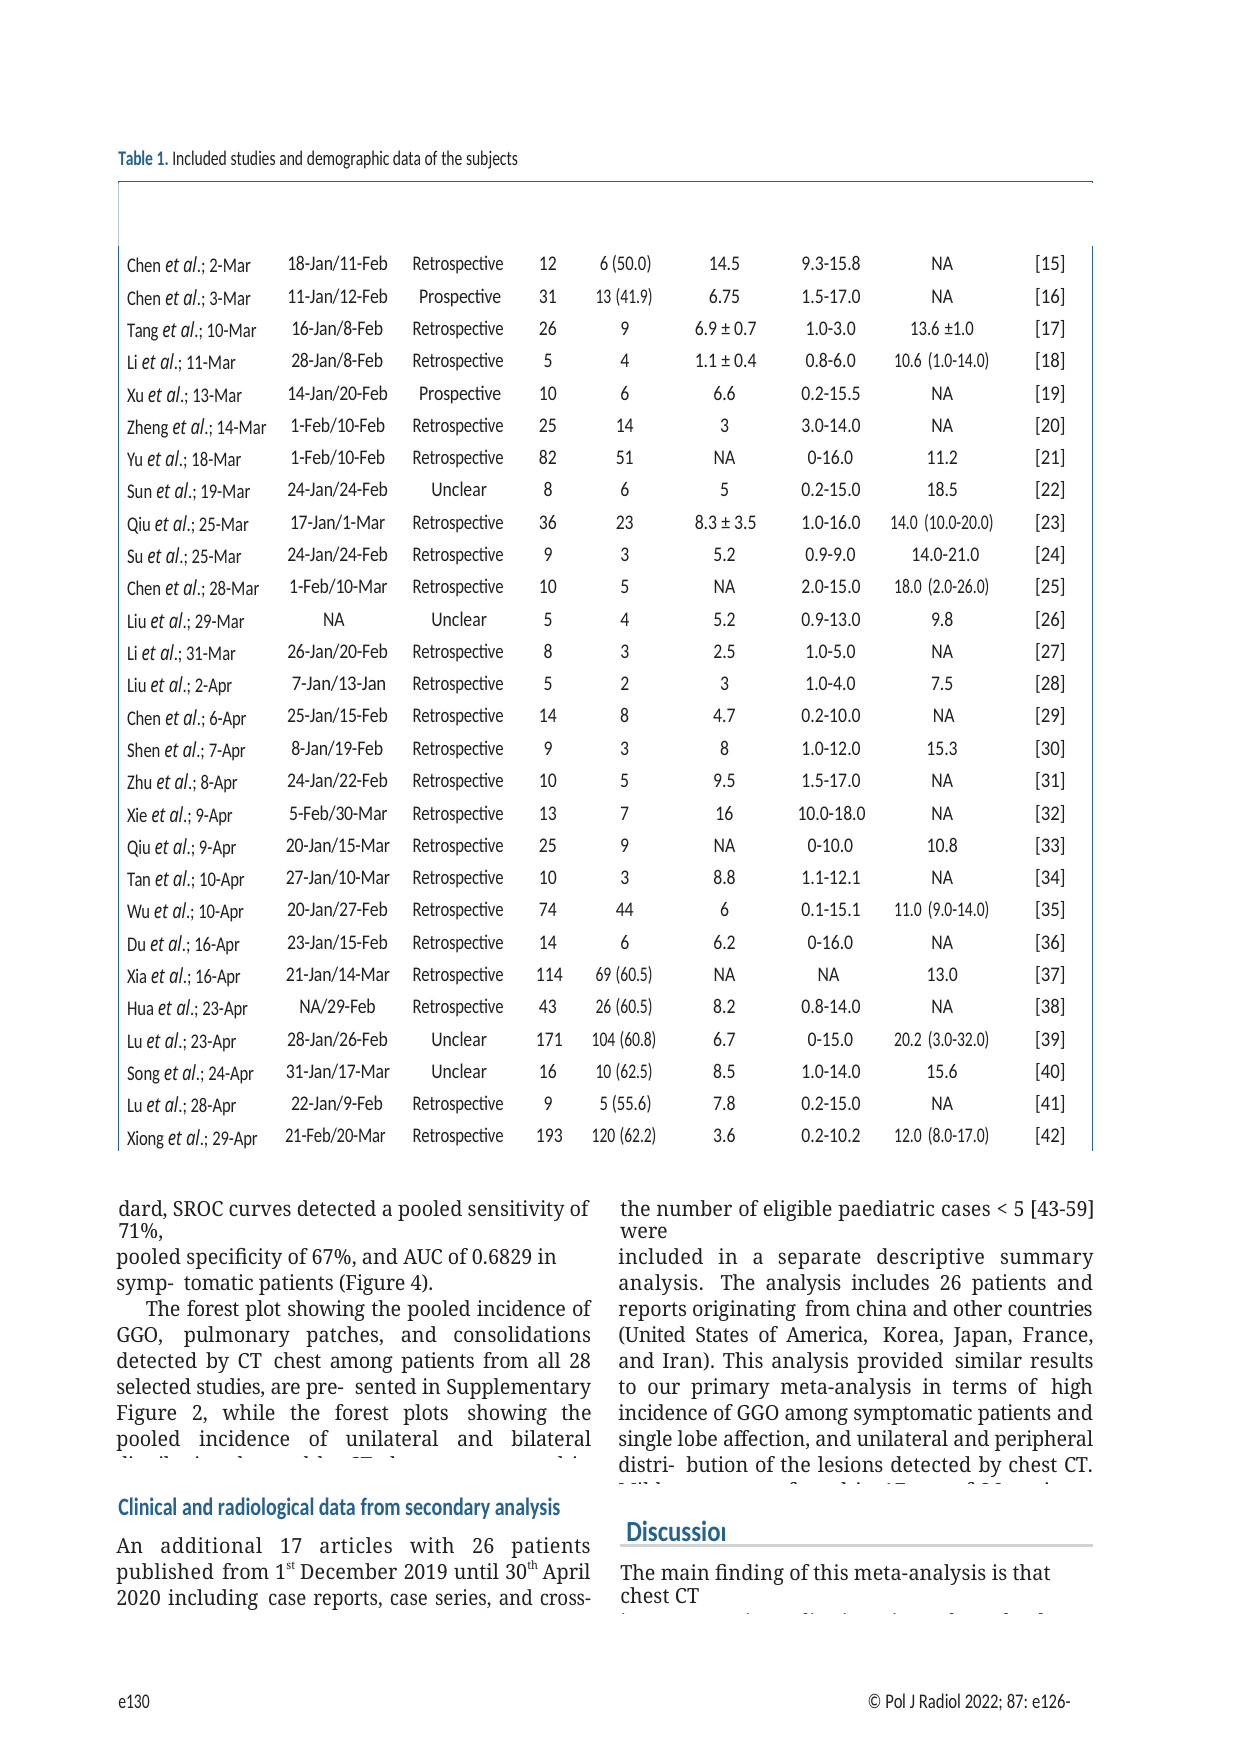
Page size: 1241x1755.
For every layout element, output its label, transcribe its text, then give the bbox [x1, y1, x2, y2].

text NA [924, 767, 960, 793]
text 11-Jan/12-Feb [287, 283, 397, 308]
text © Pol J Radiol 2022; 87: e126-e140 [867, 1689, 1094, 1714]
text 31-Jan/17-Mar [286, 1058, 397, 1083]
text Tang et al.; 10-Mar [127, 315, 270, 343]
text Chen et al.; 28-Mar [127, 573, 270, 602]
text 6.9 ± 0.7 [694, 315, 781, 341]
text 23 [613, 509, 636, 534]
text 171 [536, 1026, 582, 1051]
text 9 [536, 1090, 559, 1116]
text 6 [613, 477, 636, 502]
text 25 [537, 412, 559, 437]
text Retrospective [412, 1123, 514, 1148]
text 3.0-14.0 [801, 412, 876, 437]
text Wu et al.; 10-Apr [127, 897, 270, 925]
text Qiu et al.; 9-Apr [127, 832, 270, 860]
text 3 [613, 864, 636, 890]
text 82 [537, 444, 559, 470]
text 0.2-15.0 [801, 1090, 876, 1116]
text [39] [1033, 1026, 1068, 1051]
text 5 [613, 573, 636, 599]
text Lu et al.; 28-Apr [127, 1090, 270, 1118]
text 26 (60.5) [595, 993, 667, 1019]
text 1-Feb/10-Mar [289, 573, 397, 599]
text NA [781, 961, 876, 987]
text Du et al.; 16-Apr [127, 929, 270, 957]
text 51 [613, 444, 636, 470]
text 15.3 [924, 735, 960, 760]
text 0.2-10.2 [801, 1123, 876, 1148]
text 7.8 [706, 1090, 742, 1116]
text 69 (60.5) [595, 961, 667, 987]
text 114 [536, 961, 582, 987]
text 8 [537, 477, 559, 502]
text [26] [1033, 606, 1068, 631]
text 1.5-17.0 [801, 283, 876, 308]
text 9 [537, 735, 559, 760]
text [24] [1033, 541, 1067, 567]
text [16] [1033, 283, 1067, 308]
text 13 (41.9) [595, 283, 667, 308]
text 104 (60.8) [591, 1026, 667, 1051]
text 6 [613, 380, 636, 405]
text [20] [1033, 412, 1067, 437]
text Table 1. Included studies and demographic data of the subjects [118, 146, 523, 170]
text NA [924, 864, 960, 890]
text 16 [706, 800, 742, 825]
text 5 (55.6) [599, 1090, 667, 1116]
text Shen et al.; 7-Apr [127, 735, 270, 763]
text NA [924, 703, 963, 728]
text 13.6 ±1.0 [910, 315, 1008, 341]
text 31 [537, 283, 559, 308]
text 17-Jan/1-Mar [290, 509, 397, 534]
text 2.0-15.0 [801, 573, 876, 599]
text NA [924, 251, 960, 276]
text Retrospective [412, 509, 514, 534]
text 9.8 [924, 606, 960, 631]
text [36] [1033, 929, 1068, 954]
text NA [706, 832, 742, 857]
text in symptomatic paediatric patients showed only mode- [620, 1608, 1095, 1614]
text [41] [1033, 1090, 1068, 1116]
text 4 [613, 347, 636, 373]
text 0.2-10.0 [801, 703, 876, 728]
text Retrospective [412, 1090, 514, 1116]
text [21] [1033, 444, 1067, 470]
text [33] [1033, 832, 1068, 857]
text 11.0 (9.0-14.0) [894, 897, 1008, 922]
text NA [270, 606, 397, 631]
text 6 [711, 897, 738, 922]
text NA [924, 1090, 960, 1116]
text [29] [1033, 703, 1068, 728]
text 14 [537, 929, 559, 954]
text 14 [613, 412, 636, 437]
text 1.0-5.0 [805, 638, 876, 663]
text 27-Jan/10-Mar [286, 864, 397, 890]
text 21-Jan/14-Mar [286, 961, 397, 987]
text [19] [1033, 380, 1067, 405]
text [34] [1033, 864, 1068, 890]
text 0.2-15.5 [801, 380, 876, 405]
text Unclear [431, 606, 514, 631]
text Retrospective [412, 251, 514, 276]
text [30] [1033, 735, 1068, 760]
text Prospective [419, 283, 514, 308]
text 5.2 [706, 541, 742, 567]
text 5 [537, 670, 559, 696]
text 193 [536, 1123, 582, 1148]
text 18.5 [924, 477, 960, 502]
text 10.0-18.0 [797, 800, 876, 825]
text Tan et al.; 10-Apr [127, 864, 270, 892]
text 28-Jan/26-Feb [287, 1026, 397, 1051]
text 14.5 [706, 251, 742, 276]
text 0-16.0 [807, 929, 876, 954]
text 8-Jan/19-Feb [291, 735, 397, 760]
text [37] [1033, 961, 1068, 987]
text 7.5 [924, 670, 960, 696]
text dard, SROC curves detected a pooled sensitivity of 71%, [118, 1198, 593, 1243]
text [22] [1033, 477, 1067, 502]
text [38] [1033, 993, 1068, 1019]
text Clinical and radiological data from secondary analysis [118, 1492, 593, 1521]
text Unclear [431, 1058, 514, 1083]
text NA [711, 961, 738, 987]
text 1.1 ± 0.4 [694, 347, 781, 373]
text Retrospective [412, 412, 514, 437]
text Li et al.; 11-Mar [127, 347, 270, 376]
text 12 [537, 251, 559, 276]
text [28] [1033, 670, 1068, 696]
text [23] [1033, 509, 1068, 534]
text 0.9-13.0 [801, 606, 876, 631]
text 6.2 [711, 929, 738, 954]
text NA [706, 444, 742, 470]
text 11.2 [924, 444, 960, 470]
text 8 [537, 638, 559, 663]
text 10 [537, 380, 559, 405]
text NA [924, 283, 960, 308]
text 9.5 [706, 767, 742, 793]
text Zheng et al.; 14-Mar [127, 412, 270, 440]
text The forest plot showing the pooled incidence of GGO, pulmonary patches, and consolidations detected by CT chest among patients from all 28 selected studies, are pre- sented in Supplementary Figure 2, while the forest plots showing the pooled incidence of unilateral and bilateral distribution detected by CT chest are presented in Supple- mentary Figure 3. [116, 1295, 591, 1457]
text 15.6 [924, 1058, 960, 1083]
text 3 [613, 541, 636, 567]
text Retrospective [412, 864, 514, 890]
text [42] [1033, 1123, 1068, 1148]
text [17] [1033, 315, 1067, 341]
text 1-Feb/10-Feb [290, 412, 397, 437]
text 10 [536, 767, 559, 793]
text Liu et al.; 29-Mar [127, 606, 270, 634]
text 14.0-21.0 [911, 541, 1008, 567]
text Retrospective [412, 670, 514, 696]
text 5 [613, 767, 636, 793]
text Li et al.; 31-Mar [127, 638, 270, 666]
text 3 [613, 638, 636, 663]
text 0.2-15.0 [801, 477, 876, 502]
text 13.0 [924, 961, 960, 987]
text 3 [706, 412, 742, 437]
text NA/29-Feb [299, 993, 397, 1019]
text 9 [613, 315, 636, 341]
text Retrospective [412, 703, 514, 728]
text 10 (62.5) [595, 1058, 667, 1083]
text 22-Jan/9-Feb [291, 1090, 397, 1116]
text 23-Jan/15-Feb [287, 929, 397, 954]
text 2 [613, 670, 636, 696]
text NA [924, 638, 960, 663]
text 8 [706, 735, 742, 760]
text 10.6 (1.0-14.0) [894, 347, 1008, 373]
text 25 [536, 832, 559, 857]
text An additional 17 articles with 26 patients published from 1st December 2019 until 30th April 2020 including case reports, case series, and cross-sectional studies with [116, 1533, 591, 1614]
text [35] [1033, 897, 1068, 922]
text Xiong et al.; 29-Apr [127, 1123, 270, 1151]
text the number of eligible paediatric cases < 5 [43-59] were [620, 1198, 1095, 1243]
text 3.6 [706, 1123, 742, 1148]
text 20-Jan/15-Mar [286, 832, 397, 857]
text Xie et al.; 9-Apr [127, 800, 270, 828]
text 26 [537, 315, 559, 341]
text Retrospective [412, 347, 514, 373]
text First author; date Time window Study design No. of Male, Age (years) Average hospital Reference available online of the study children n (%) Mean/median Range stay (days) [127, 186, 1085, 247]
text Yu et al.; 18-Mar [127, 444, 270, 473]
text 0.8-14.0 [801, 993, 876, 1019]
text 9 [613, 832, 636, 857]
text included in a separate descriptive summary analysis. The analysis includes 26 patients and reports originating from china and other countries (United States of America, Korea, Japan, France, and Iran). This analysis provided similar results to our primary meta-analysis in terms of high incidence of GGO among symptomatic patients and single lobe affection, and unilateral and peripheral distri- bution of the lesions detected by chest CT. Mild course was found in 17 out of 26 patients whereas fever and cough were the most common clinical presentations. [618, 1243, 1093, 1483]
text NA [924, 380, 960, 405]
text 43 [537, 993, 559, 1019]
text Song et al.; 24-Apr [127, 1058, 270, 1086]
text 16 [536, 1058, 559, 1083]
text NA [924, 412, 960, 437]
text 6 (50.0) [599, 251, 667, 276]
text Xia et al.; 16-Apr [127, 961, 270, 989]
text 10 [537, 573, 559, 599]
text 9 [537, 541, 559, 567]
text 1.0-4.0 [805, 670, 876, 696]
text Retrospective [412, 832, 514, 857]
text [27] [1033, 638, 1068, 663]
text 1.1-12.1 [801, 864, 876, 890]
text Unclear [431, 477, 514, 502]
text 8.5 [706, 1058, 742, 1083]
text [25] [1033, 573, 1067, 599]
text 8.3 ± 3.5 [694, 509, 781, 534]
text 6 [613, 929, 636, 954]
text 1.0-16.0 [801, 509, 876, 534]
text Retrospective [412, 800, 514, 825]
text [31] [1033, 767, 1068, 793]
text 3 [613, 735, 636, 760]
text Retrospective [412, 541, 514, 567]
text e130 [118, 1689, 152, 1714]
text 8 [613, 703, 636, 728]
text Liu et al.; 2-Apr [127, 670, 270, 699]
text 20-Jan/27-Feb [287, 897, 397, 922]
text 24-Jan/24-Feb [287, 541, 397, 567]
text 0-15.0 [807, 1026, 876, 1051]
text 5 [537, 606, 559, 631]
text Retrospective [412, 929, 514, 954]
text 20.2 (3.0-32.0) [894, 1026, 1008, 1051]
text 0-16.0 [807, 444, 876, 470]
text Lu et al.; 23-Apr [127, 1026, 270, 1054]
text 2.5 [706, 638, 742, 663]
text 24-Jan/22-Feb [287, 767, 397, 793]
text The main finding of this meta-analysis is that chest CT [620, 1563, 1095, 1608]
text NA [706, 573, 742, 599]
text [40] [1033, 1058, 1068, 1083]
text Retrospective [412, 961, 514, 987]
text 0.1-15.1 [801, 897, 876, 922]
text NA [924, 993, 960, 1019]
text 12.0 (8.0-17.0) [894, 1123, 1008, 1148]
text 74 [537, 897, 559, 922]
text 25-Jan/15-Feb [287, 703, 397, 728]
text 21-Feb/20-Mar [285, 1123, 397, 1148]
text 18.0 (2.0-26.0) [894, 573, 1008, 599]
text Retrospective [412, 444, 514, 470]
text 1.5-17.0 [801, 767, 876, 793]
text 24-Jan/24-Feb [287, 477, 397, 502]
text 44 [613, 897, 636, 922]
text Zhu et al.; 8-Apr [127, 767, 270, 796]
text Chen et al.; 6-Apr [127, 703, 270, 731]
text Su et al.; 25-Mar [127, 541, 270, 569]
text Retrospective [412, 638, 514, 663]
text 7-Jan/13-Jan [292, 670, 397, 696]
text Chen et al.; 3-Mar [127, 283, 270, 311]
text Retrospective [412, 573, 514, 599]
text 14.0 (10.0-20.0) [890, 509, 1008, 534]
text NA [924, 929, 960, 954]
text Prospective [419, 380, 514, 405]
text Xu et al.; 13-Mar [127, 380, 270, 408]
text 14 [536, 703, 559, 728]
text 14-Jan/20-Feb [287, 380, 397, 405]
text Discussion [620, 1515, 1094, 1548]
text [18] [1033, 347, 1067, 373]
text 5-Feb/30-Mar [289, 800, 397, 825]
text Retrospective [412, 735, 514, 760]
text 0-10.0 [807, 832, 876, 857]
text Retrospective [412, 767, 514, 793]
text Hua et al.; 23-Apr [127, 993, 270, 1022]
text 1.0-3.0 [805, 315, 876, 341]
text 3 [711, 670, 738, 696]
text Retrospective [412, 315, 514, 341]
text pooled specificity of 67%, and AUC of 0.6829 in symp- tomatic patients (Figure 4). [116, 1243, 591, 1295]
text [15] [1033, 251, 1067, 276]
text 26-Jan/20-Feb [287, 638, 397, 663]
text 9.3-15.8 [801, 251, 876, 276]
text 6.7 [706, 1026, 742, 1051]
text 5 [537, 347, 559, 373]
text NA [924, 800, 960, 825]
text 13 [536, 800, 559, 825]
text 120 (62.2) [591, 1123, 667, 1148]
text 1.0-14.0 [801, 1058, 876, 1083]
text 28-Jan/8-Feb [291, 347, 397, 373]
text Retrospective [412, 993, 514, 1019]
text 10.8 [924, 832, 960, 857]
text 5 [706, 477, 742, 502]
text 8.2 [706, 993, 742, 1019]
text Retrospective [412, 897, 514, 922]
text 7 [613, 800, 636, 825]
text 16-Jan/8-Feb [291, 315, 397, 341]
text Sun et al.; 19-Mar [127, 477, 270, 505]
text 0.8-6.0 [805, 347, 876, 373]
text 1.0-12.0 [801, 735, 876, 760]
text Unclear [431, 1026, 514, 1051]
text 0.9-9.0 [805, 541, 876, 567]
text [32] [1033, 800, 1068, 825]
text 1-Feb/10-Feb [290, 444, 397, 470]
text Qiu et al.; 25-Mar [127, 509, 270, 537]
text 36 [537, 509, 559, 534]
text 10 [537, 864, 559, 890]
text 6.6 [706, 380, 742, 405]
text 18-Jan/11-Feb [287, 251, 397, 276]
text Chen et al.; 2-Mar [127, 251, 270, 279]
text 5.2 [706, 606, 742, 631]
text 8.8 [711, 864, 738, 890]
text 4 [613, 606, 636, 631]
text 4.7 [706, 703, 742, 728]
text 6.75 [706, 283, 742, 308]
